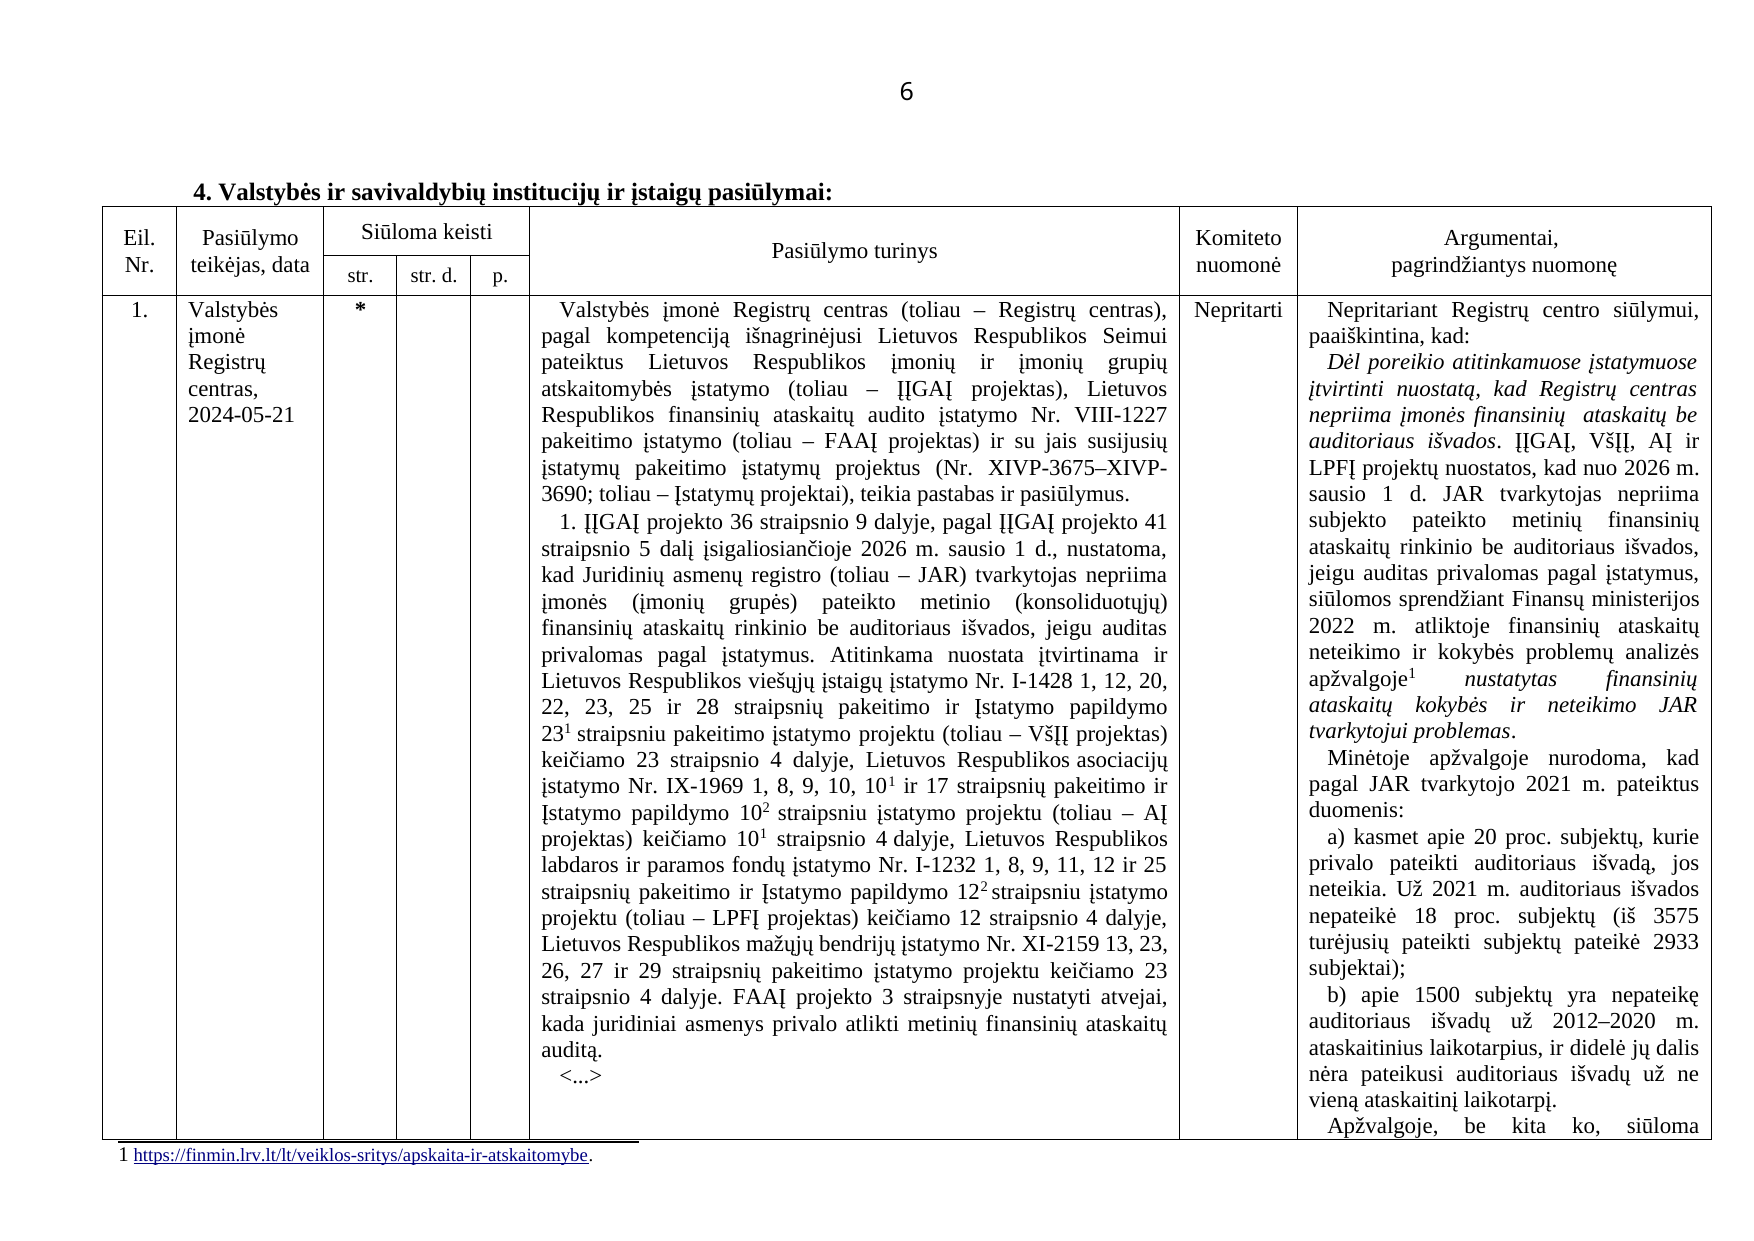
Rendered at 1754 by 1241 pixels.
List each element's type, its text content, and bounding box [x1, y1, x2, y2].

table_header Siūloma keisti [324, 207, 529, 255]
table_header Argumentai, pagrindžiantys nuomonę [1298, 207, 1711, 294]
subtitle 4. Valstybės ir savivaldybių institucijų ir įstaigų pasiūlymai: [118, 177, 1695, 206]
table_cell str. d. [397, 256, 470, 294]
table_cell Nepritariant Registrų centro siūlymui, paaiškintina, kad: Dėl poreikio atitinkamuose įstatymuose įtvirtinti nuostatą, kad Registrų centras nepriima įmonės finansinių ataskaitų be auditoriaus išvados. ĮĮGAĮ, VšĮĮ, AĮ ir LPFĮ projektų nuostatos, kad nuo 2026 m. sausio 1 d. JAR tvarkytojas nepriima subjekto pateikto metinių finansinių ataskaitų rinkinio be auditoriaus išvados, jeigu auditas privalomas pagal įstatymus, siūlomos sprendžiant Finansų ministerijos 2022 m. atliktoje finansinių ataskaitų neteikimo ir kokybės problemų analizės apžvalgoje nustatytas finansinių ataskaitų kokybės ir neteikimo JAR tvarkytojui problemas. Minėtoje apžvalgoje nurodoma, kad pagal JAR tvarkytojo 2021 m. pateiktus duomenis: a) kasmet apie 20 proc. subjektų, kurie privalo pateikti auditoriaus išvadą, jos neteikia. Už 2021 m. auditoriaus išvados nepateikė 18 proc. subjektų (iš 3575 turėjusių pateikti subjektų pateikė 2933 subjektai); b) apie 1500 subjektų yra nepateikę auditoriaus išvadų už 2012–2020 m. ataskaitinius laikotarpius, ir didelė jų dalis nėra pateikusi auditoriaus išvadų už ne vieną ataskaitinį laikotarpį. Apžvalgoje, be kita ko, siūloma [1298, 296, 1711, 1139]
table_cell str. [324, 256, 396, 294]
table_header Eil. Nr. [103, 207, 176, 294]
table_cell Valstybės įmonė Registrų centras (toliau – Registrų centras), pagal kompetenciją išnagrinėjusi Lietuvos Respublikos Seimui pateiktus Lietuvos Respublikos įmonių ir įmonių grupių atskaitomybės įstatymo (toliau – ĮĮGAĮ projektas), Lietuvos Respublikos finansinių ataskaitų audito įstatymo Nr. VIII-1227 pakeitimo įstatymo (toliau – FAAĮ projektas) ir su jais susijusių įstatymų pakeitimo įstatymų projektus (Nr. XIVP-3675–XIVP-3690; toliau – Įstatymų projektai), teikia pastabas ir pasiūlymus. 1. ĮĮGAĮ projekto 36 straipsnio 9 dalyje, pagal ĮĮGAĮ projekto 41 straipsnio 5 dalį įsigaliosiančioje 2026 m. sausio 1 d., nustatoma, kad Juridinių asmenų registro (toliau – JAR) tvarkytojas nepriima įmonės (įmonių grupės) pateikto metinio (konsoliduotųjų) finansinių ataskaitų rinkinio be auditoriaus išvados, jeigu auditas privalomas pagal įstatymus. Atitinkama nuostata įtvirtinama ir Lietuvos Respublikos viešųjų įstaigų įstatymo Nr. I-1428 1, 12, 20, 22, 23, 25 ir 28 straipsnių pakeitimo ir Įstatymo papildymo 231 straipsniu pakeitimo įstatymo projektu (toliau – VšĮĮ projektas) keičiamo 23 straipsnio 4 dalyje, Lietuvos Respublikos asociacijų įstatymo Nr. IX-1969 1, 8, 9, 10, 101 ir 17 straipsnių pakeitimo ir Įstatymo papildymo 102 straipsniu įstatymo projektu (toliau – AĮ projektas) keičiamo 101 straipsnio 4 dalyje, Lietuvos Respublikos labdaros ir paramos fondų įstatymo Nr. I-1232 1, 8, 9, 11, 12 ir 25 straipsnių pakeitimo ir Įstatymo papildymo 122 straipsniu įstatymo projektu (toliau – LPFĮ projektas) keičiamo 12 straipsnio 4 dalyje, Lietuvos Respublikos mažųjų bendrijų įstatymo Nr. XI-2159 13, 23, 26, 27 ir 29 straipsnių pakeitimo įstatymo projektu keičiamo 23 straipsnio 4 dalyje. FAAĮ projekto 3 straipsnyje nustatyti atvejai, kada juridiniai asmenys privalo atlikti metinių finansinių ataskaitų auditą. <...> [530, 296, 1179, 1139]
table_cell 1. [103, 296, 176, 1139]
table_cell Nepritarti [1180, 296, 1297, 1139]
table_cell * [324, 296, 396, 1139]
table_header Pasiūlymo teikėjas, data [177, 207, 323, 294]
table_header Komiteto nuomonė [1180, 207, 1297, 294]
table_cell p. [471, 256, 529, 294]
table_cell [397, 296, 470, 1139]
table_cell [471, 296, 529, 1139]
table_header Pasiūlymo turinys [530, 207, 1179, 294]
table_cell Valstybės įmonė Registrų centras, 2024-05-21 [177, 296, 323, 1139]
